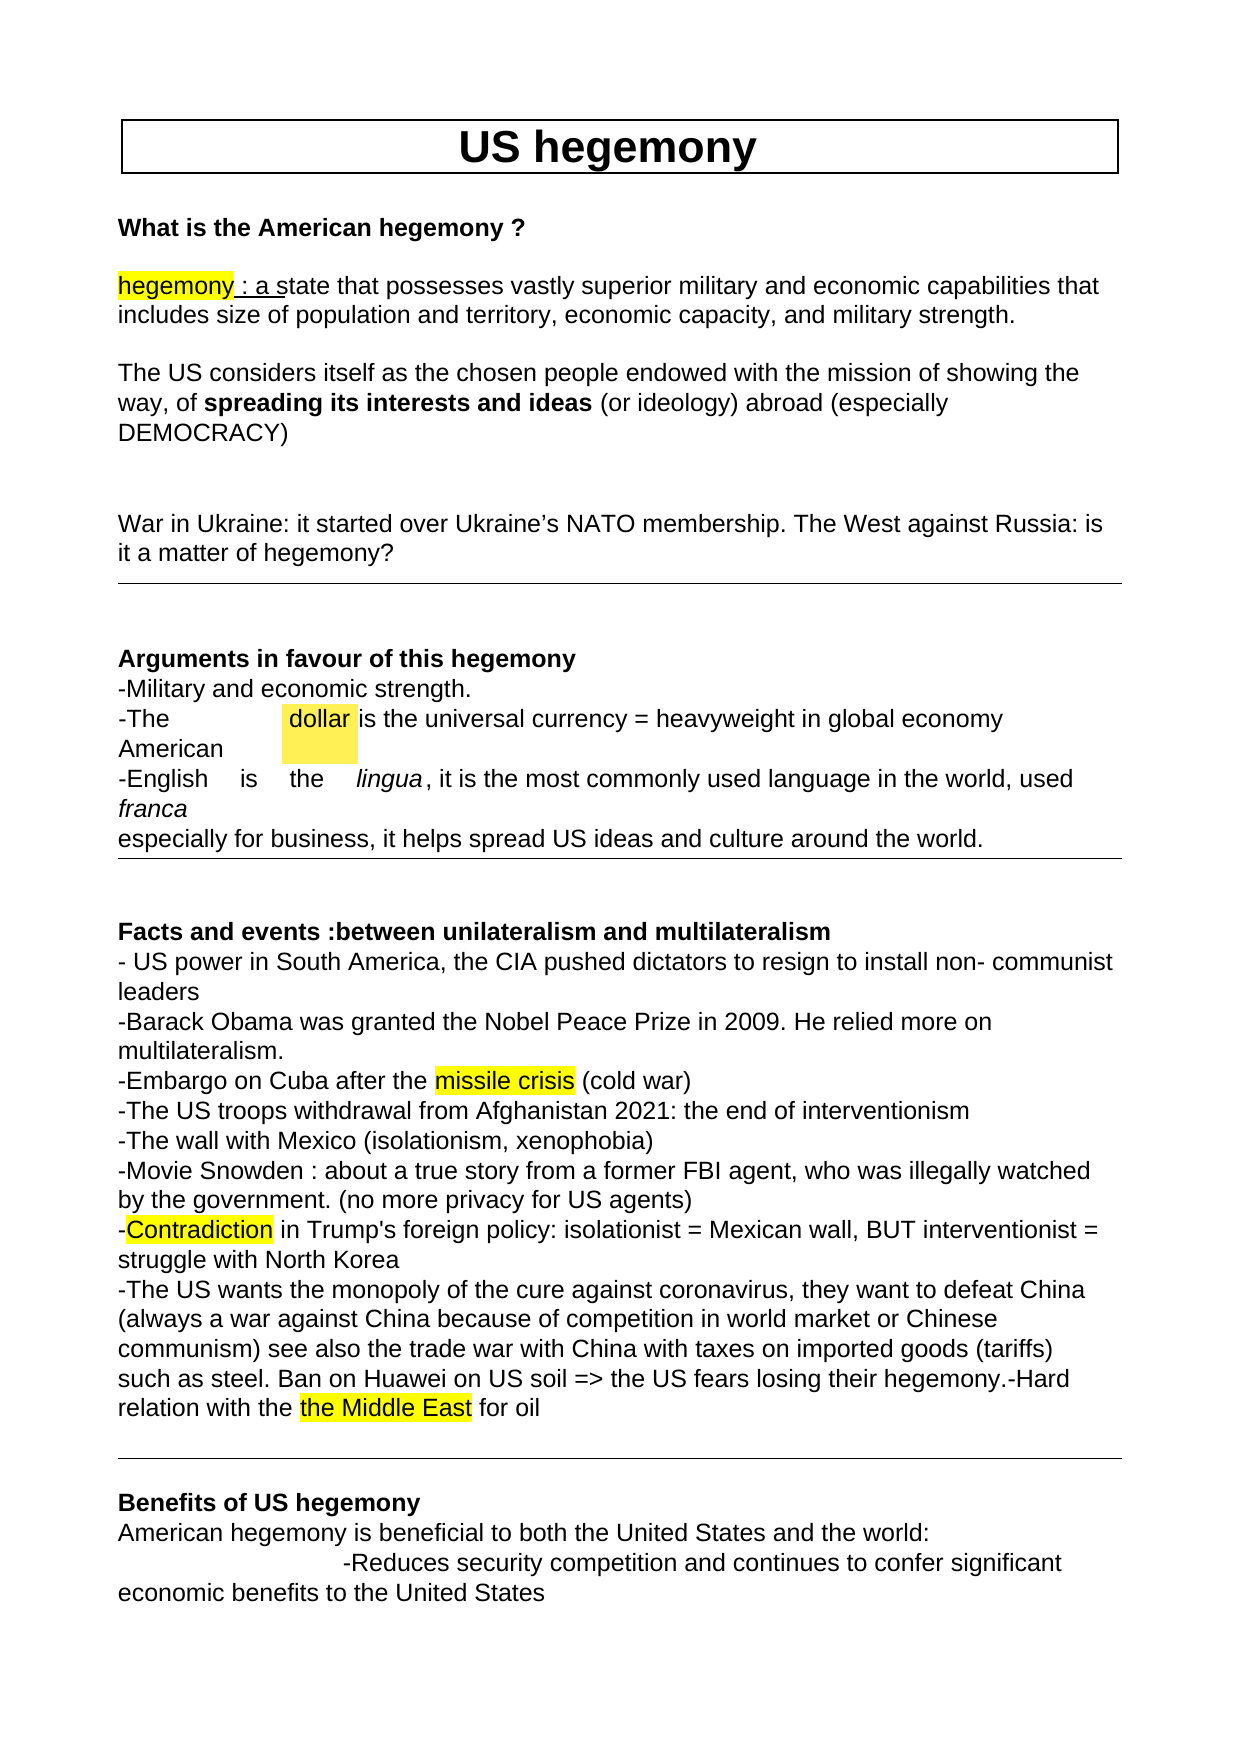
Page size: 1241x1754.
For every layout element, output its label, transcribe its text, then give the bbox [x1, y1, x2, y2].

text American hegemony is beneficial to both the United States and the world: [118, 1518, 1119, 1547]
text hegemony : a state that possesses vastly superior military and economic capabilities that includes size of population and territory, economic capacity, and military strength. [118, 271, 1119, 329]
text -The wall with Mexico (isolationism, xenophobia) [118, 1126, 1119, 1155]
subtitle Facts and events :between unilateralism and multilateralism [118, 917, 1119, 946]
text War in Ukraine: it started over Ukraine’s NATO membership. The West against Russia: is it a matter of hegemony? [118, 508, 1119, 567]
text - US power in South America, the CIA pushed dictators to resign to install non- communist leaders [118, 947, 1119, 1006]
text The US considers itself as the chosen people endowed with the mission of showing the way, of spreading its interests and ideas (or ideology) abroad (especially DEMOCRACY) [118, 358, 1119, 446]
text US hegemony [123, 121, 1117, 172]
table_cell , it is the most commonly used language in the world, used [425, 764, 1008, 824]
text especially for business, it helps spread US ideas and culture around the world. [118, 824, 1119, 853]
text What is the American hegemony ? [118, 213, 1119, 242]
text -Movie Snowden : about a true story from a former FBI agent, who was illegally watched by the government. (no more privacy for US agents) [118, 1156, 1119, 1214]
table_header is the universal currency = heavyweight in global economy [358, 704, 1008, 764]
table_header dollar [282, 704, 358, 764]
subtitle Arguments in favour of this hegemony [118, 644, 1119, 672]
table_header -The American [118, 704, 282, 764]
text -Reduces security competition and continues to confer significant economic benefits to the United States [118, 1548, 1119, 1607]
text -Military and economic strength. [118, 674, 1119, 702]
text -Contradiction in Trump's foreign policy: isolationist = Mexican wall, BUT interventionist = struggle with North Korea [118, 1215, 1119, 1274]
text -The US wants the monopoly of the cure against coronavirus, they want to defeat China (always a war against China because of competition in world market or Chinese communism) see also the trade war with China with taxes on imported goods (tariffs) such as steel. Ban on Huawei on US soil => the US fears losing their hegemony. -Hard relation with the the Middle East for oil [118, 1275, 1097, 1422]
text -Barack Obama was granted the Nobel Peace Prize in 2009. He relied more on multilateralism. [118, 1007, 1119, 1065]
text -Embargo on Cuba after the missile crisis (cold war) [118, 1066, 1119, 1095]
table_cell -English is the lingua franca [118, 764, 425, 824]
subtitle Benefits of US hegemony [118, 1488, 1119, 1517]
text -The US troops withdrawal from Afghanistan 2021: the end of interventionism [118, 1096, 1119, 1125]
